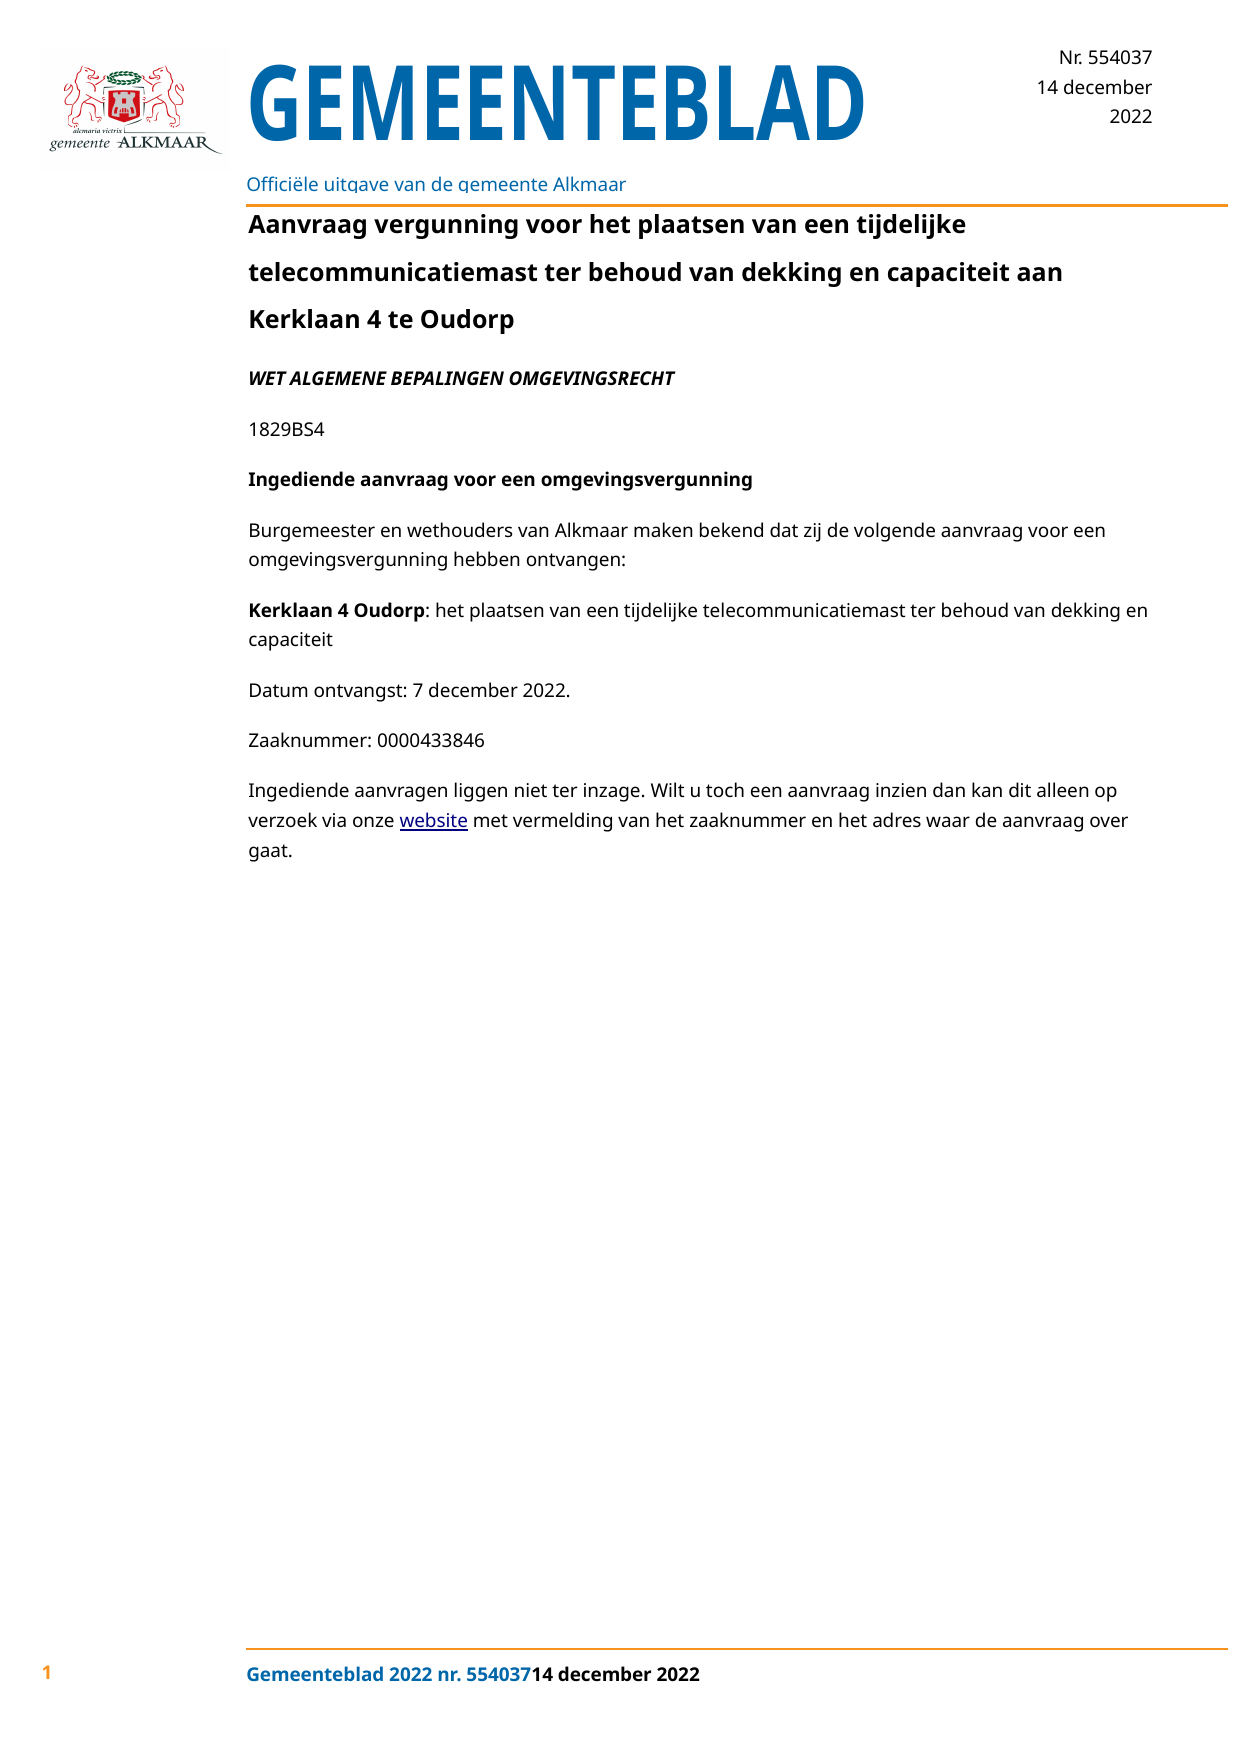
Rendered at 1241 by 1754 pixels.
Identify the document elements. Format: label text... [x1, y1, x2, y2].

text WET ALGEMENE BEPALINGEN OMGEVINGSRECHT [248, 366, 1152, 391]
text Datum ontvangst: 7 december 2022. [248, 677, 1152, 702]
text Aanvraag vergunning voor het plaatsen van een tijdelijke telecommunicatiemast ter behoud van dekking en capaciteit aan Kerklaan 4 te Oudorp [248, 207, 1152, 336]
text Burgemeester en wethouders van Alkmaar maken bekend dat zij de volgende aanvraag voor een omgevingsvergunning hebben ontvangen: [248, 517, 1152, 572]
picture [41, 47, 231, 172]
text Kerklaan 4 Oudorp: het plaatsen van een tijdelijke telecommunicatiemast ter behoud van dekking en capaciteit [248, 597, 1152, 652]
text Ingediende aanvragen liggen niet ter inzage. Wilt u toch een aanvraag inzien dan kan dit alleen op verzoek via onze website met vermelding van het zaaknummer en het adres waar de aanvraag over gaat. [248, 778, 1152, 862]
text Ingediende aanvraag voor een omgevingsvergunning [248, 466, 1152, 492]
text Zaaknummer: 0000433846 [248, 727, 1152, 753]
text 1829BS4 [248, 416, 1152, 442]
